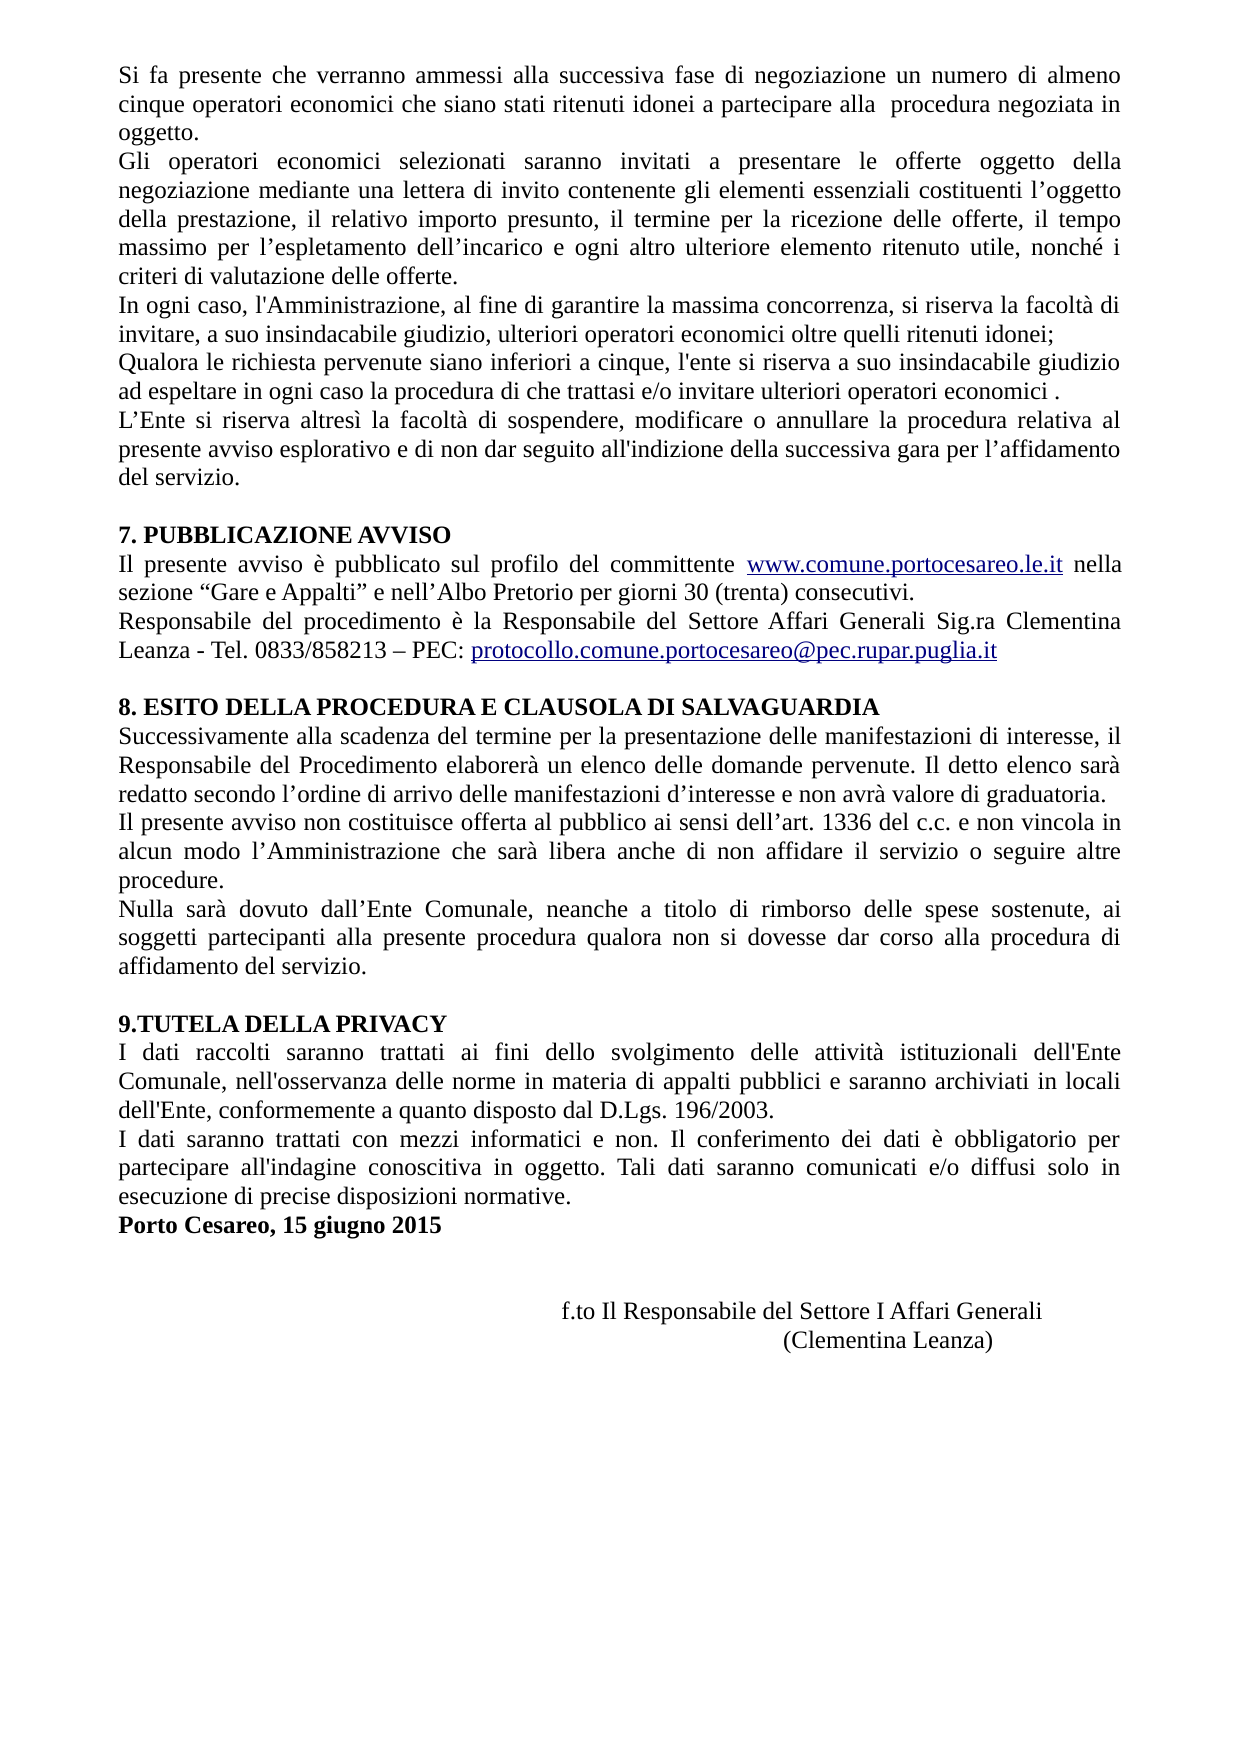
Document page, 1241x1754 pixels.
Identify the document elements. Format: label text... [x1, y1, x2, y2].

text I dati saranno trattati con mezzi informatici e non. Il conferimento dei dati è obbligatorio per partecipare all'indagine conoscitiva in oggetto. Tali dati saranno comunicati e/o diffusi solo in esecuzione di precise disposizioni normative. [118, 1124, 1122, 1210]
text Gli operatori economici selezionati saranno invitati a presentare le offerte oggetto della negoziazione mediante una lettera di invito contenente gli elementi essenziali costituenti l’oggetto della prestazione, il relativo importo presunto, il termine per la ricezione delle offerte, il tempo massimo per l’espletamento dell’incarico e ogni altro ulteriore elemento ritenuto utile, nonché i criteri di valutazione delle offerte. [118, 146, 1122, 290]
text 7. PUBBLICAZIONE AVVISO [118, 520, 1122, 549]
text Successivamente alla scadenza del termine per la presentazione delle manifestazioni di interesse, il Responsabile del Procedimento elaborerà un elenco delle domande pervenute. Il detto elenco sarà redatto secondo l’ordine di arrivo delle manifestazioni d’interesse e non avrà valore di graduatoria. [118, 721, 1122, 807]
text I dati raccolti saranno trattati ai fini dello svolgimento delle attività istituzionali dell'Ente Comunale, nell'osservanza delle norme in materia di appalti pubblici e saranno archiviati in locali dell'Ente, conformemente a quanto disposto dal D.Lgs. 196/2003. [118, 1037, 1122, 1124]
text Porto Cesareo, 15 giugno 2015 [118, 1210, 1122, 1239]
text 8. ESITO DELLA PROCEDURA E CLAUSOLA DI SALVAGUARDIA [118, 692, 1122, 721]
text Il presente avviso è pubblicato sul profilo del committente www.comune.portocesareo.le.it nella sezione “Gare e Appalti” e nell’Albo Pretorio per giorni 30 (trenta) consecutivi. [118, 549, 1122, 606]
text Si fa presente che verranno ammessi alla successiva fase di negoziazione un numero di almeno cinque operatori economici che siano stati ritenuti idonei a partecipare alla procedura negoziata in oggetto. [118, 60, 1122, 146]
text f.to Il Responsabile del Settore I Affari Generali (Clementina Leanza) [118, 1296, 1122, 1354]
text Qualora le richiesta pervenute siano inferiori a cinque, l'ente si riserva a suo insindacabile giudizio ad espeltare in ogni caso la procedura di che trattasi e/o invitare ulteriori operatori economici . [118, 347, 1122, 405]
text In ogni caso, l'Amministrazione, al fine di garantire la massima concorrenza, si riserva la facoltà di invitare, a suo insindacabile giudizio, ulteriori operatori economici oltre quelli ritenuti idonei; [118, 290, 1122, 347]
text Responsabile del procedimento è la Responsabile del Settore Affari Generali Sig.ra Clementina Leanza - Tel. 0833/858213 – PEC: protocollo.comune.portocesareo@pec.rupar.puglia.it [118, 606, 1122, 664]
text L’Ente si riserva altresì la facoltà di sospendere, modificare o annullare la procedura relativa al presente avviso esplorativo e di non dar seguito all'indizione della successiva gara per l’affidamento del servizio. [118, 405, 1122, 491]
text 9.TUTELA DELLA PRIVACY [118, 1009, 1122, 1037]
text Il presente avviso non costituisce offerta al pubblico ai sensi dell’art. 1336 del c.c. e non vincola in alcun modo l’Amministrazione che sarà libera anche di non affidare il servizio o seguire altre procedure. [118, 807, 1122, 894]
text Nulla sarà dovuto dall’Ente Comunale, neanche a titolo di rimborso delle spese sostenute, ai soggetti partecipanti alla presente procedura qualora non si dovesse dar corso alla procedura di affidamento del servizio. [118, 894, 1122, 980]
